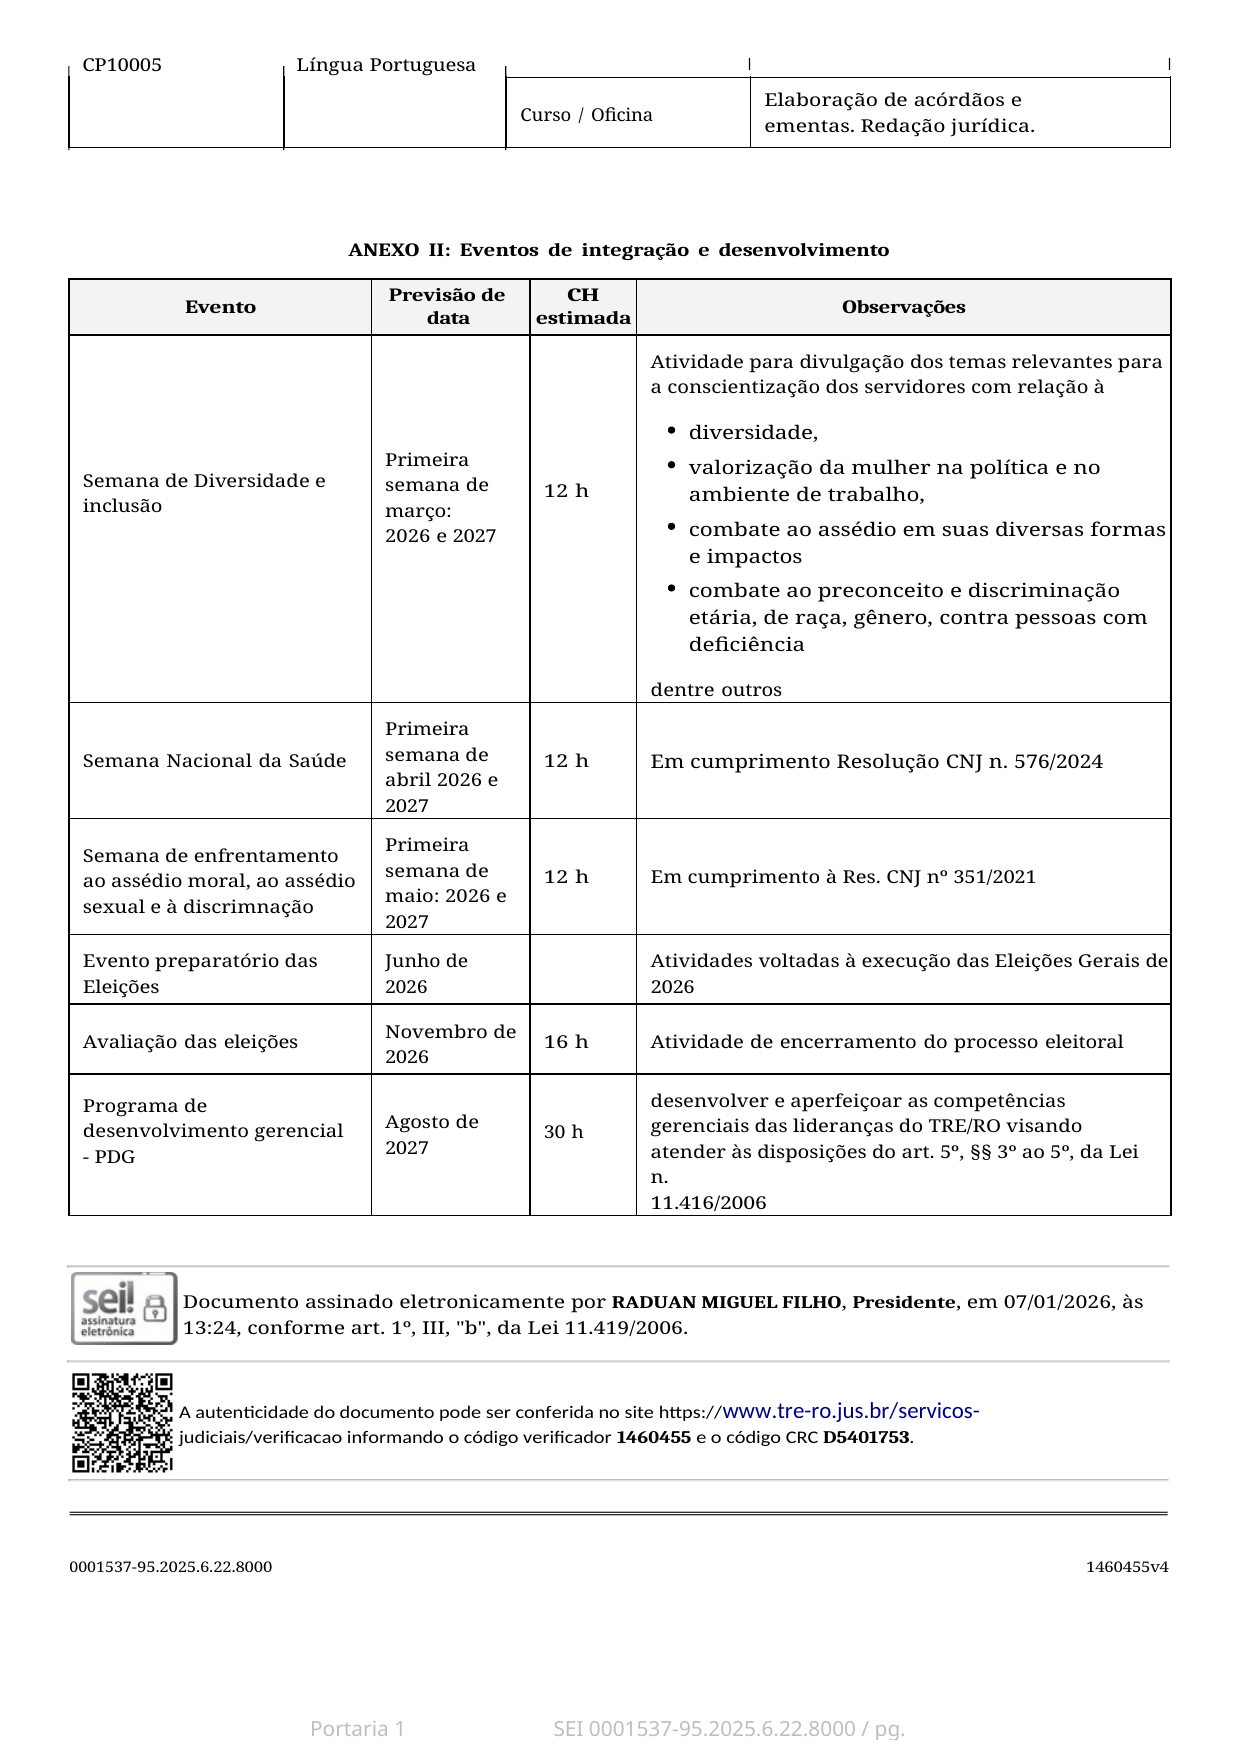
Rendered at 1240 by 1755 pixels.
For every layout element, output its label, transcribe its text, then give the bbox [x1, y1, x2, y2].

table_cell Atividades voltadas à execução das Eleições Gerais de 2026 [637, 935, 1170, 1003]
table_header Evento [70, 280, 371, 334]
table_header CH estimada [531, 280, 636, 334]
table_cell 12 h [531, 703, 636, 818]
table_cell Semana Nacional da Saúde [70, 703, 371, 818]
table_cell 16 h [531, 1005, 636, 1073]
table_cell Novembro de 2026 [372, 1005, 529, 1073]
table_cell 12 h [531, 819, 636, 934]
table_cell Agosto de 2027 [372, 1075, 529, 1215]
table_cell Avaliação das eleições [70, 1005, 371, 1073]
table_header [70, 76, 283, 147]
table_cell 30 h [531, 1075, 636, 1215]
table_cell Atividade para divulgação dos temas relevantes para a conscientização dos servidores com relação à diversidade, valorização da mulher na política e no ambiente de trabalho, combate ao assédio em suas diversas formas e impactos combate ao preconceito e discriminação etária, de raça, gênero, contra pessoas com deficiência dentre outros [637, 336, 1170, 702]
table_cell Em cumprimento Resolução CNJ n. 576/2024 [637, 703, 1170, 818]
table_cell Programa de desenvolvimento gerencial - PDG [70, 1075, 371, 1215]
table_cell 12 h [531, 336, 636, 702]
table_cell Junho de 2026 [372, 935, 529, 1003]
table_cell Semana de Diversidade e inclusão [70, 336, 371, 702]
table_header Observações [637, 280, 1170, 334]
table_cell [531, 935, 636, 1003]
text ANEXO II: Eventos de integração e desenvolvimento [59, 239, 1179, 261]
text 0001537-95.2025.6.22.8000 1460455v4 [59, 1557, 1179, 1577]
table_cell Em cumprimento à Res. CNJ nº 351/2021 [637, 819, 1170, 934]
table_cell Semana de enfrentamento ao assédio moral, ao assédio sexual e à discrimnação [70, 819, 371, 934]
table_cell Primeira semana de março: 2026 e 2027 [372, 336, 529, 702]
table_cell desenvolver e aperfeiçoar as competências gerenciais das lideranças do TRE/RO visando atender às disposições do art. 5º, §§ 3º ao 5º, da Lei n. 11.416/2006 [637, 1075, 1170, 1215]
table_header Curso / Oficina [507, 78, 750, 147]
text Documento assinado eletronicamente por RADUAN MIGUEL FILHO, Presidente, em 07/01/2026, às 13:24, conforme art. 1º, III, "b", da Lei 11.419/2006. [183, 1289, 1169, 1339]
table_header Elaboração de acórdãos e ementas. Redação jurídica. [751, 78, 1170, 147]
table_cell Primeira semana de maio: 2026 e 2027 [372, 819, 529, 934]
table_header Previsão de data [372, 280, 529, 334]
table_header [285, 76, 505, 147]
text CP10005 Língua Portuguesa [82, 52, 1181, 76]
table_cell Atividade de encerramento do processo eleitoral [637, 1005, 1170, 1073]
table_cell Primeira semana de abril 2026 e 2027 [372, 703, 529, 818]
table_cell Evento preparatório das Eleições [70, 935, 371, 1003]
